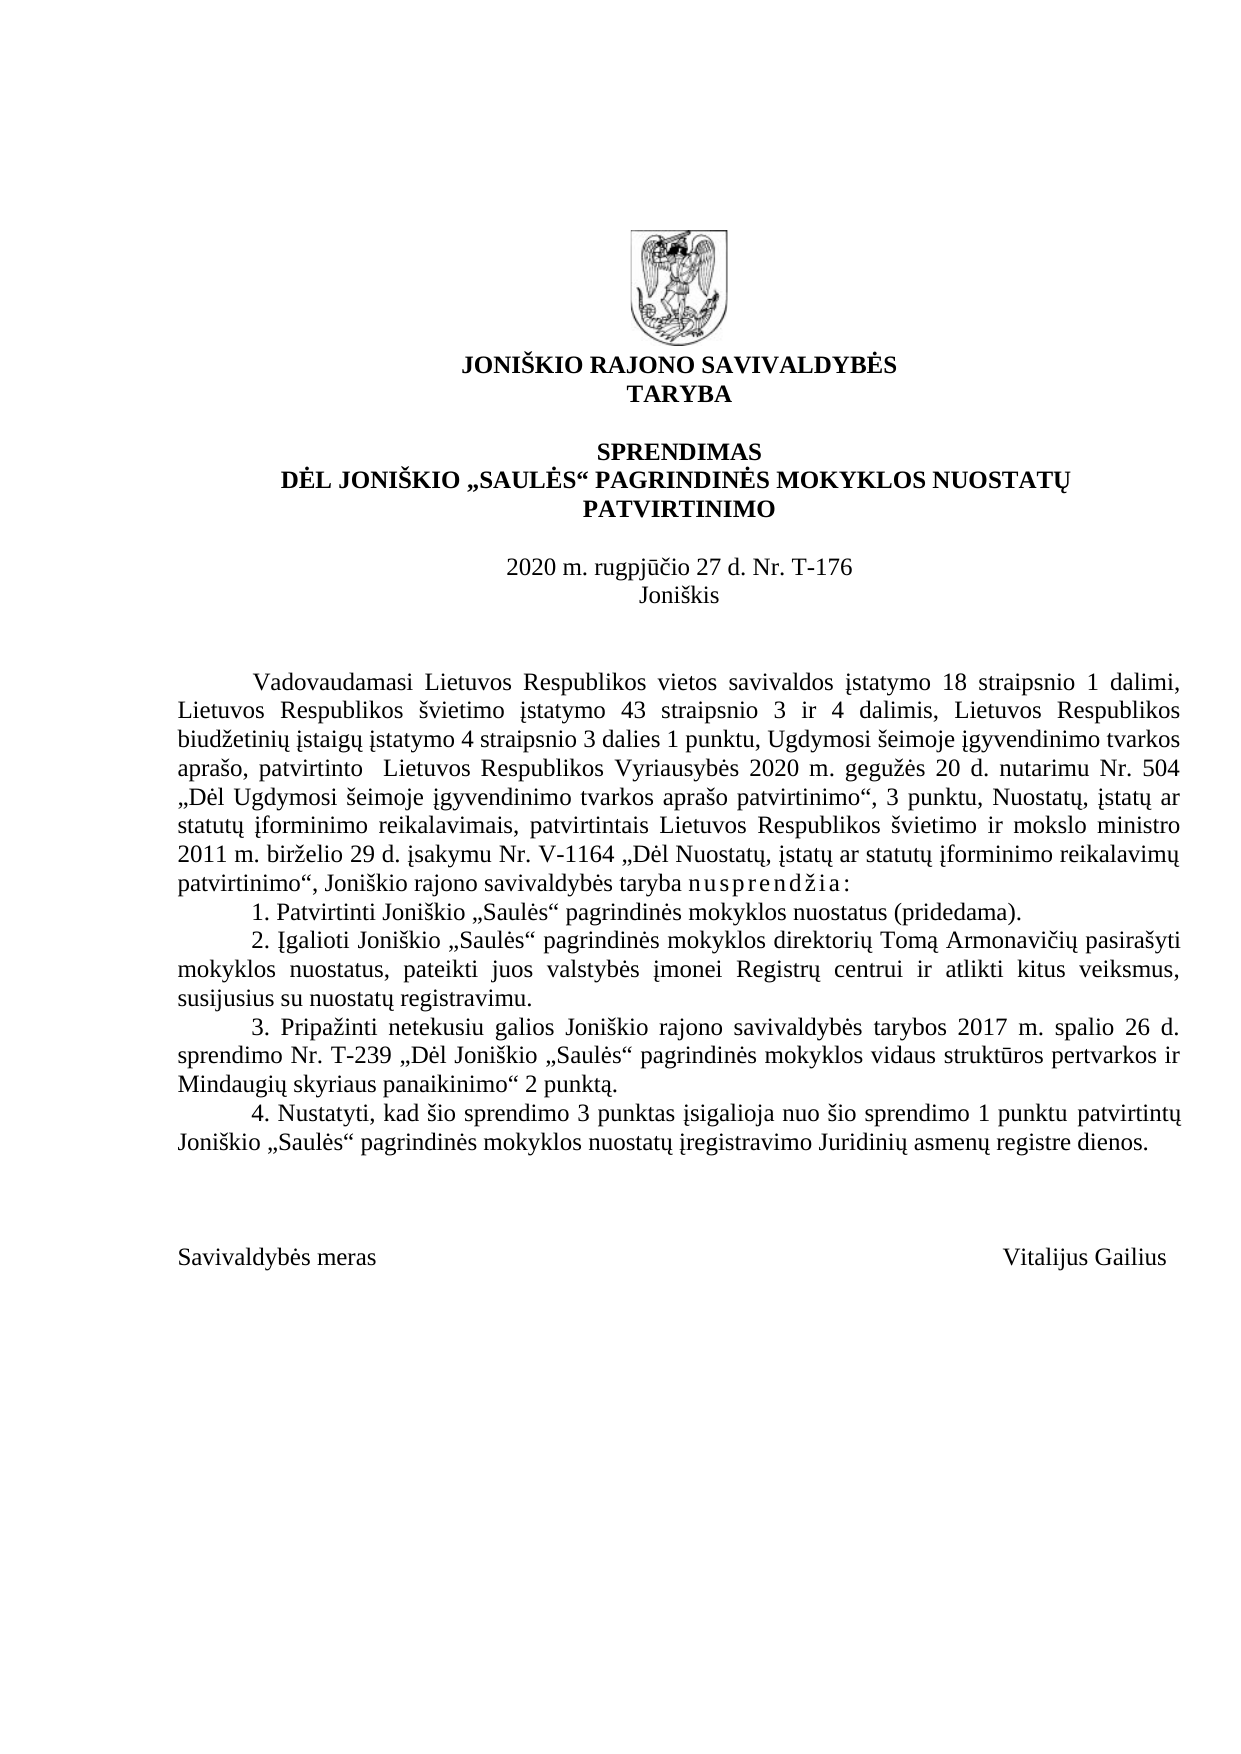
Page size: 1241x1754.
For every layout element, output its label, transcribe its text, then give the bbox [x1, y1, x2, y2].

text 2. Įgalioti Joniškio „Saulės“ pagrindinės mokyklos direktorių Tomą Armonavičių pasirašyti mokyklos nuostatus, pateikti juos valstybės įmonei Registrų centrui ir atlikti kitus veiksmus, susijusius su nuostatų registravimu. [177, 925, 1181, 1012]
text Joniškio rajono savivaldybės TARYBA [177, 350, 1181, 408]
text Joniškis [177, 580, 1181, 609]
text Vadovaudamasi Lietuvos Respublikos vietos savivaldos įstatymo 18 straipsnio 1 dalimi, Lietuvos Respublikos švietimo įstatymo 43 straipsnio 3 ir 4 dalimis, Lietuvos Respublikos biudžetinių įstaigų įstatymo 4 straipsnio 3 dalies 1 punktu, Ugdymosi šeimoje įgyvendinimo tvarkos aprašo, patvirtinto Lietuvos Respublikos Vyriausybės 2020 m. gegužės 20 d. nutarimu Nr. 504 „Dėl Ugdymosi šeimoje įgyvendinimo tvarkos aprašo patvirtinimo“, 3 punktu, Nuostatų, įstatų ar statutų įforminimo reikalavimais, patvirtintais Lietuvos Respublikos švietimo ir mokslo ministro 2011 m. birželio 29 d. įsakymu Nr. V-1164 „Dėl Nuostatų, įstatų ar statutų įforminimo reikalavimų patvirtinimo“, Joniškio rajono savivaldybės taryba nusprendžia: [177, 667, 1181, 897]
text 1. Patvirtinti Joniškio „Saulės“ pagrindinės mokyklos nuostatus (pridedama). [177, 897, 1181, 925]
text PATVIRTINIMO [177, 494, 1181, 523]
text 2020 m. rugpjūčio 27 d. Nr. T-176 [177, 552, 1181, 580]
text 4. Nustatyti, kad šio sprendimo 3 punktas įsigalioja nuo šio sprendimo 1 punktu patvirtintų Joniškio „Saulės“ pagrindinės mokyklos nuostatų įregistravimo Juridinių asmenų registre dienos. [177, 1098, 1181, 1155]
text dėl JONIŠKIO „sAULĖS“ PAGRINDINĖS MOKYKLOS NUOSTATŲ [177, 465, 1181, 494]
text 3. Pripažinti netekusiu galios Joniškio rajono savivaldybės tarybos 2017 m. spalio 26 d. sprendimo Nr. T-239 „Dėl Joniškio „Saulės“ pagrindinės mokyklos vidaus struktūros pertvarkos ir Mindaugių skyriaus panaikinimo“ 2 punktą. [177, 1012, 1181, 1098]
text SPRENDIMAS [177, 437, 1181, 465]
text Savivaldybės meras Vitalijus Gailius [177, 1242, 1181, 1270]
